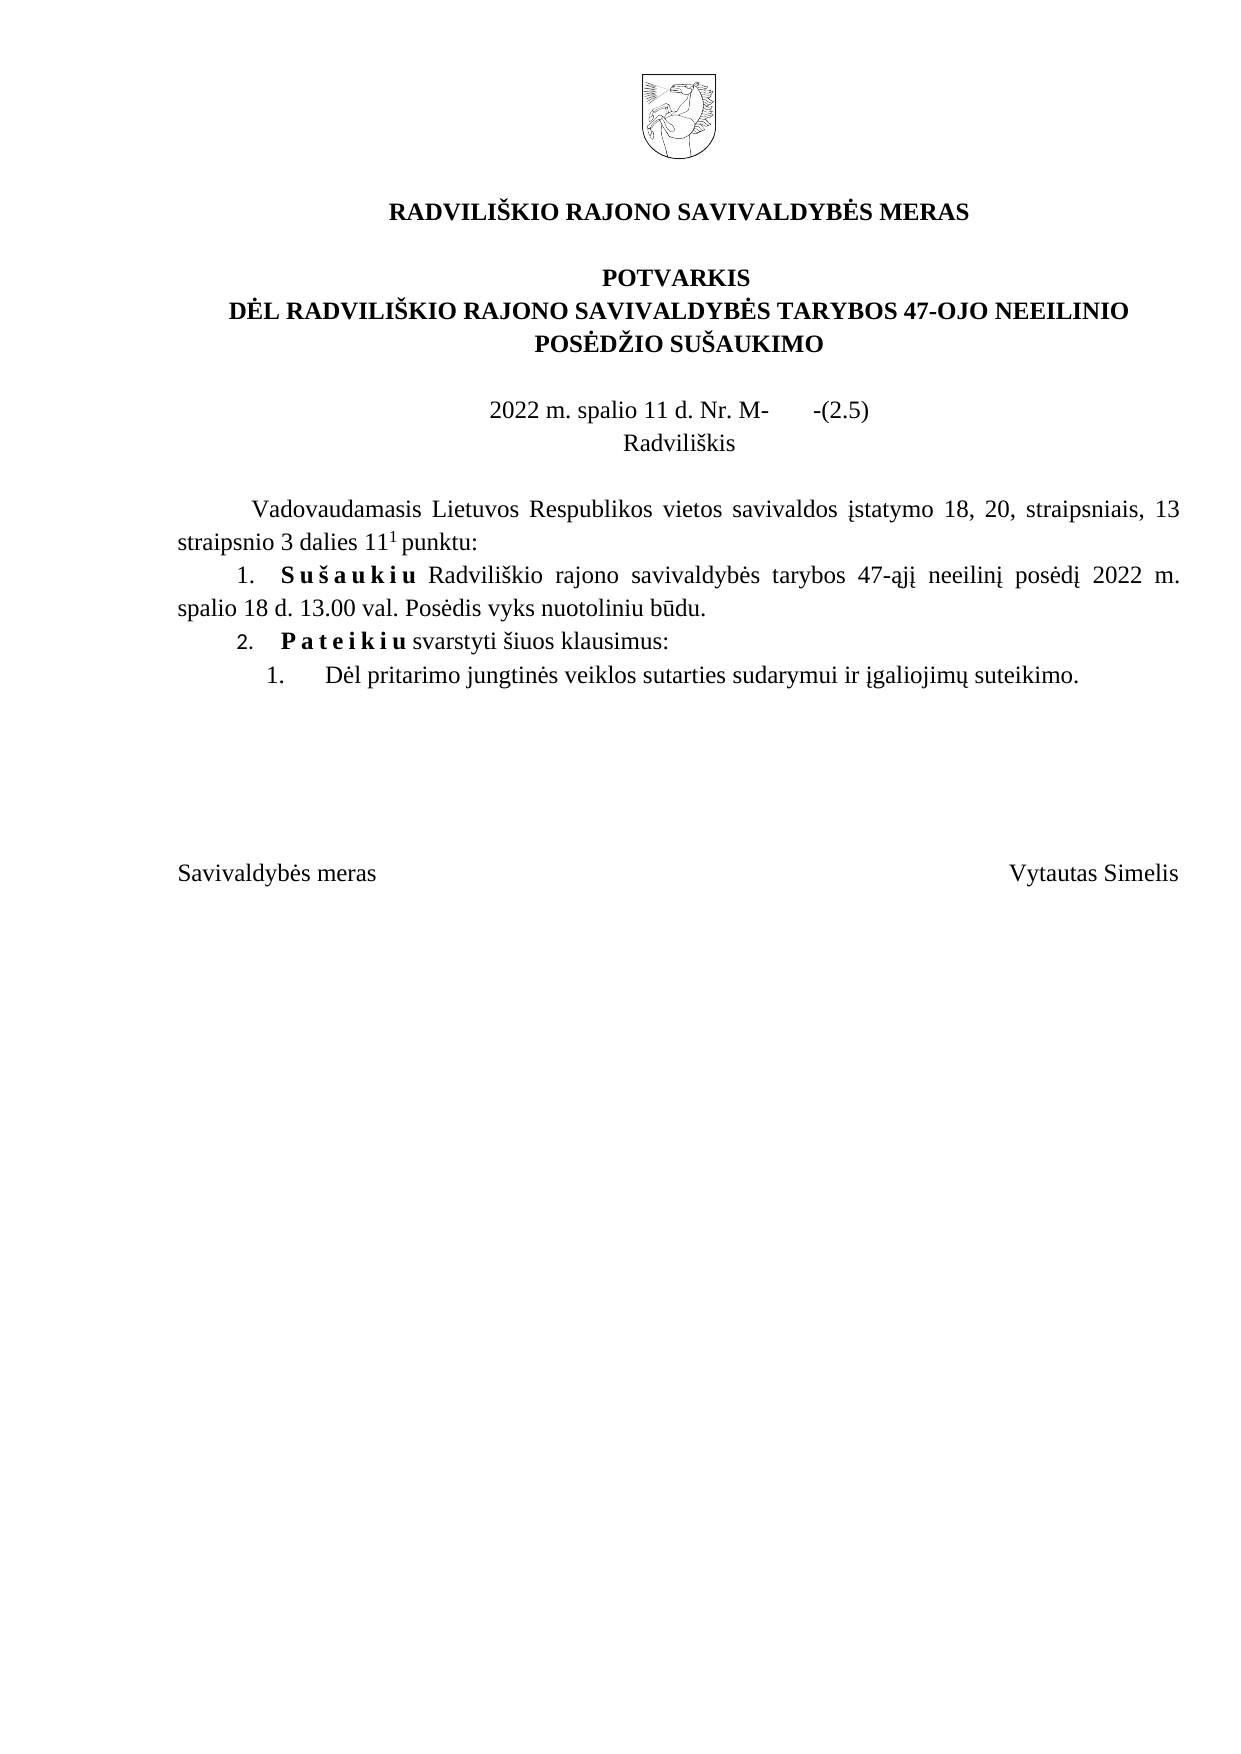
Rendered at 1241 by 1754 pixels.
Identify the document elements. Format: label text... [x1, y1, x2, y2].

text Savivaldybės meras Vytautas Simelis [177, 858, 1181, 887]
list Sušaukiu Radviliškio rajono savivaldybės tarybos 47-ąjį neeilinį posėdį 2022 m. spalio 18 d. 13.00 val. Posėdis vyks nuotoliniu būdu. [177, 560, 1181, 622]
text 2022 m. spalio 11 d. Nr. M- -(2.5) [177, 395, 1181, 424]
list Pateikiu svarstyti šiuos klausimus: [177, 626, 1181, 655]
subtitle RADVILIŠKIO RAJONO SAVIVALDYBĖS MERAS [177, 197, 1181, 226]
text Radviliškis [177, 428, 1181, 457]
list Dėl pritarimo jungtinės veiklos sutarties sudarymui ir įgaliojimų suteikimo. [177, 660, 1181, 688]
text POTVARKIS [177, 263, 1181, 292]
text DĖL RADVILIŠKIO RAJONO SAVIVALDYBĖS TARYBOS 47-OJO NEEILINIO POSĖDŽIO SUŠAUKIMO [177, 296, 1181, 358]
text Vadovaudamasis Lietuvos Respublikos vietos savivaldos įstatymo 18, 20, straipsniais, 13 straipsnio 3 dalies 111 punktu: [177, 494, 1181, 556]
